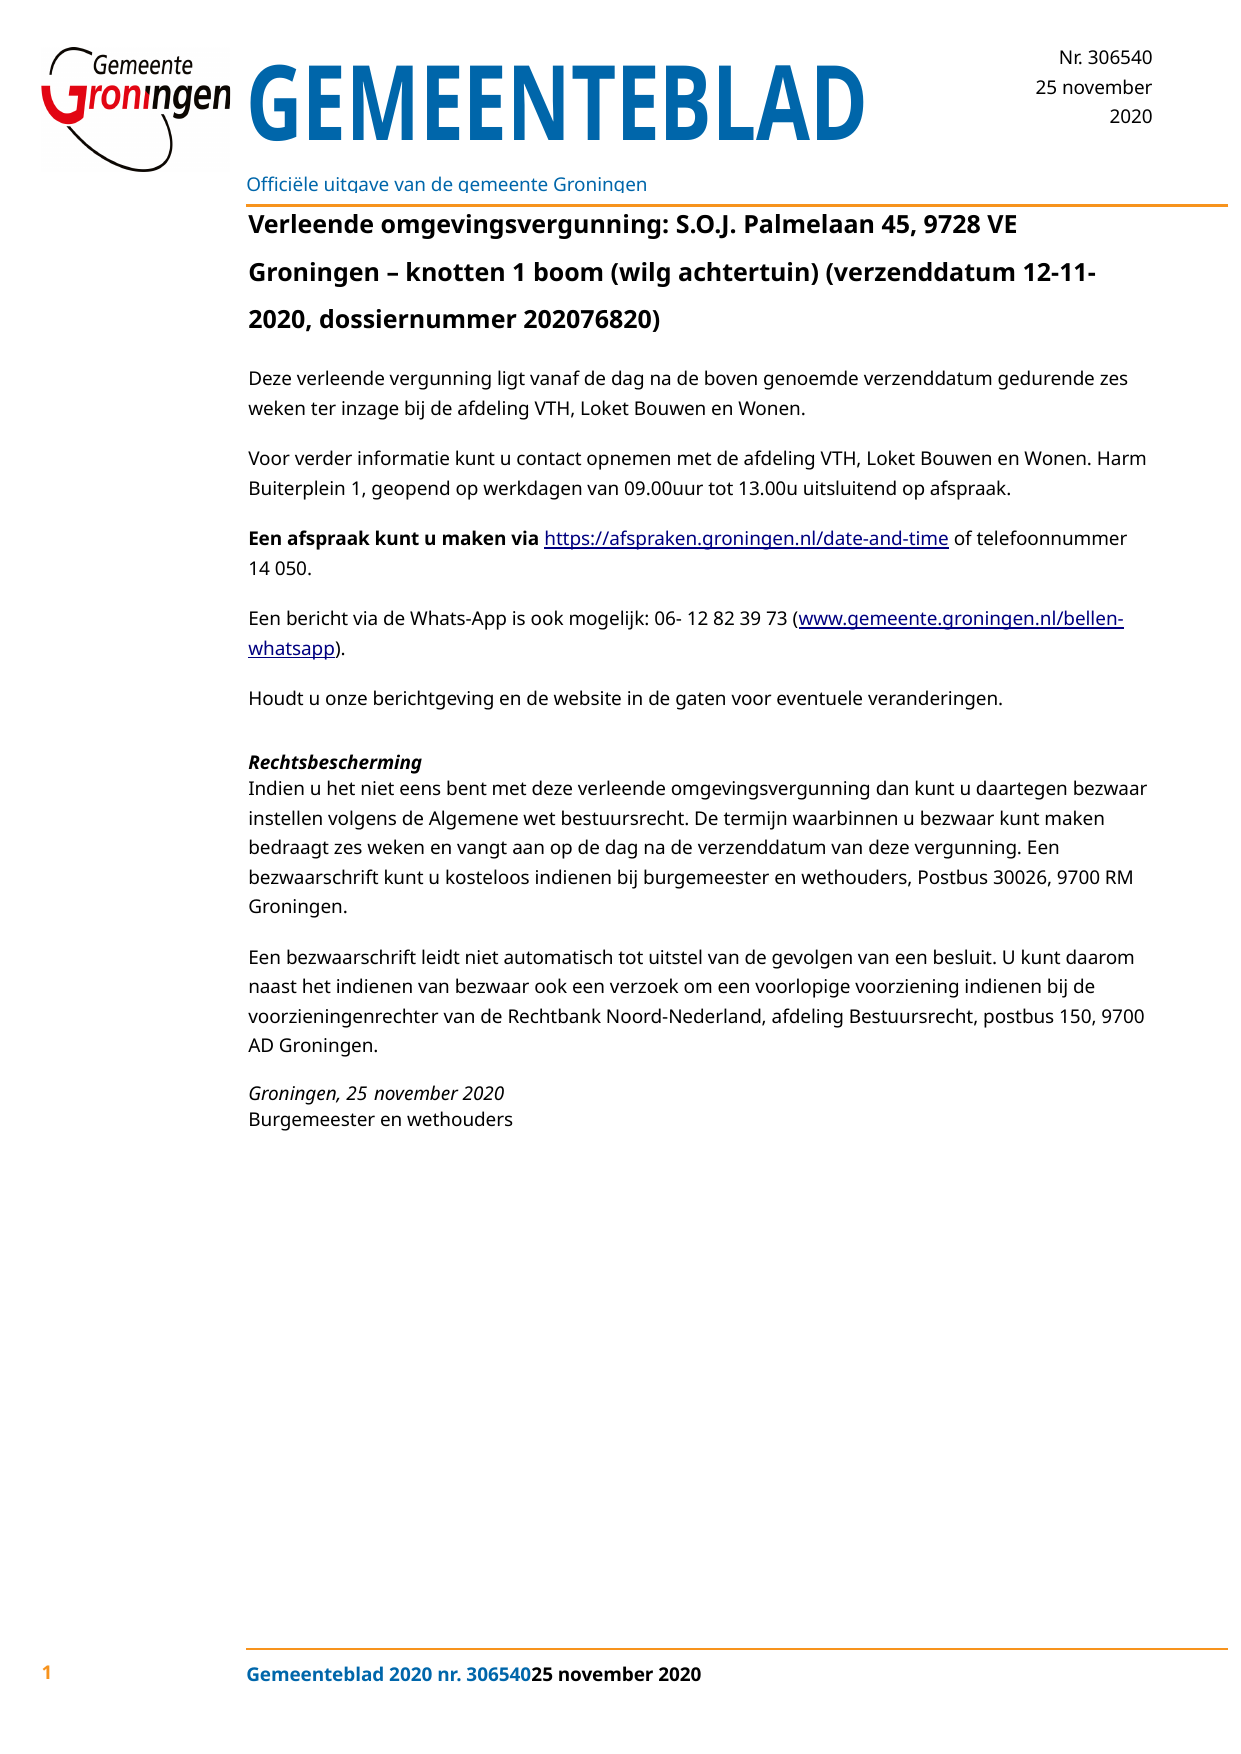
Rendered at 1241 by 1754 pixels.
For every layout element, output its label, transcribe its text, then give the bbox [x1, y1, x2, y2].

text Burgemeester en wethouders [248, 1106, 1152, 1132]
text Houdt u onze berichtgeving en de website in de gaten voor eventuele veranderingen. [248, 686, 1152, 711]
text Een bezwaarschrift leidt niet automatisch tot uitstel van de gevolgen van een besluit. U kunt daarom naast het indienen van bezwaar ook een verzoek om een voorlopige voorziening indienen bij de voorzieningenrechter van de Rechtbank Noord-Nederland, afdeling Bestuursrecht, postbus 150, 9700 AD Groningen. [248, 944, 1152, 1058]
text Een afspraak kunt u maken via https://afspraken.groningen.nl/date-and-time of telefoonnummer 14 050. [248, 526, 1152, 581]
text Deze verleende vergunning ligt vanaf de dag na de boven genoemde verzenddatum gedurende zes weken ter inzage bij de afdeling VTH, Loket Bouwen en Wonen. [248, 366, 1152, 421]
text Indien u het niet eens bent met deze verleende omgevingsvergunning dan kunt u daartegen bezwaar instellen volgens de Algemene wet bestuursrecht. De termijn waarbinnen u bezwaar kunt maken bedraagt zes weken en vangt aan op de dag na de verzenddatum van deze vergunning. Een bezwaarschrift kunt u kosteloos indienen bij burgemeester en wethouders, Postbus 30026, 9700 RM Groningen. [248, 775, 1152, 919]
text Voor verder informatie kunt u contact opnemen met de afdeling VTH, Loket Bouwen en Wonen. Harm Buiterplein 1, geopend op werkdagen van 09.00uur tot 13.00u uitsluitend op afspraak. [248, 446, 1152, 501]
text Verleende omgevingsvergunning: S.O.J. Palmelaan 45, 9728 VE Groningen – knotten 1 boom (wilg achtertuin) (verzenddatum 12-11-2020, dossiernummer 202076820) [248, 207, 1152, 336]
text Rechtsbescherming [248, 749, 1152, 775]
picture [41, 47, 231, 172]
text Groningen, 25 november 2020 [248, 1081, 1152, 1106]
text Een bericht via de Whats-App is ook mogelijk: 06- 12 82 39 73 (www.gemeente.groningen.nl/bellen-whatsapp). [248, 606, 1152, 661]
